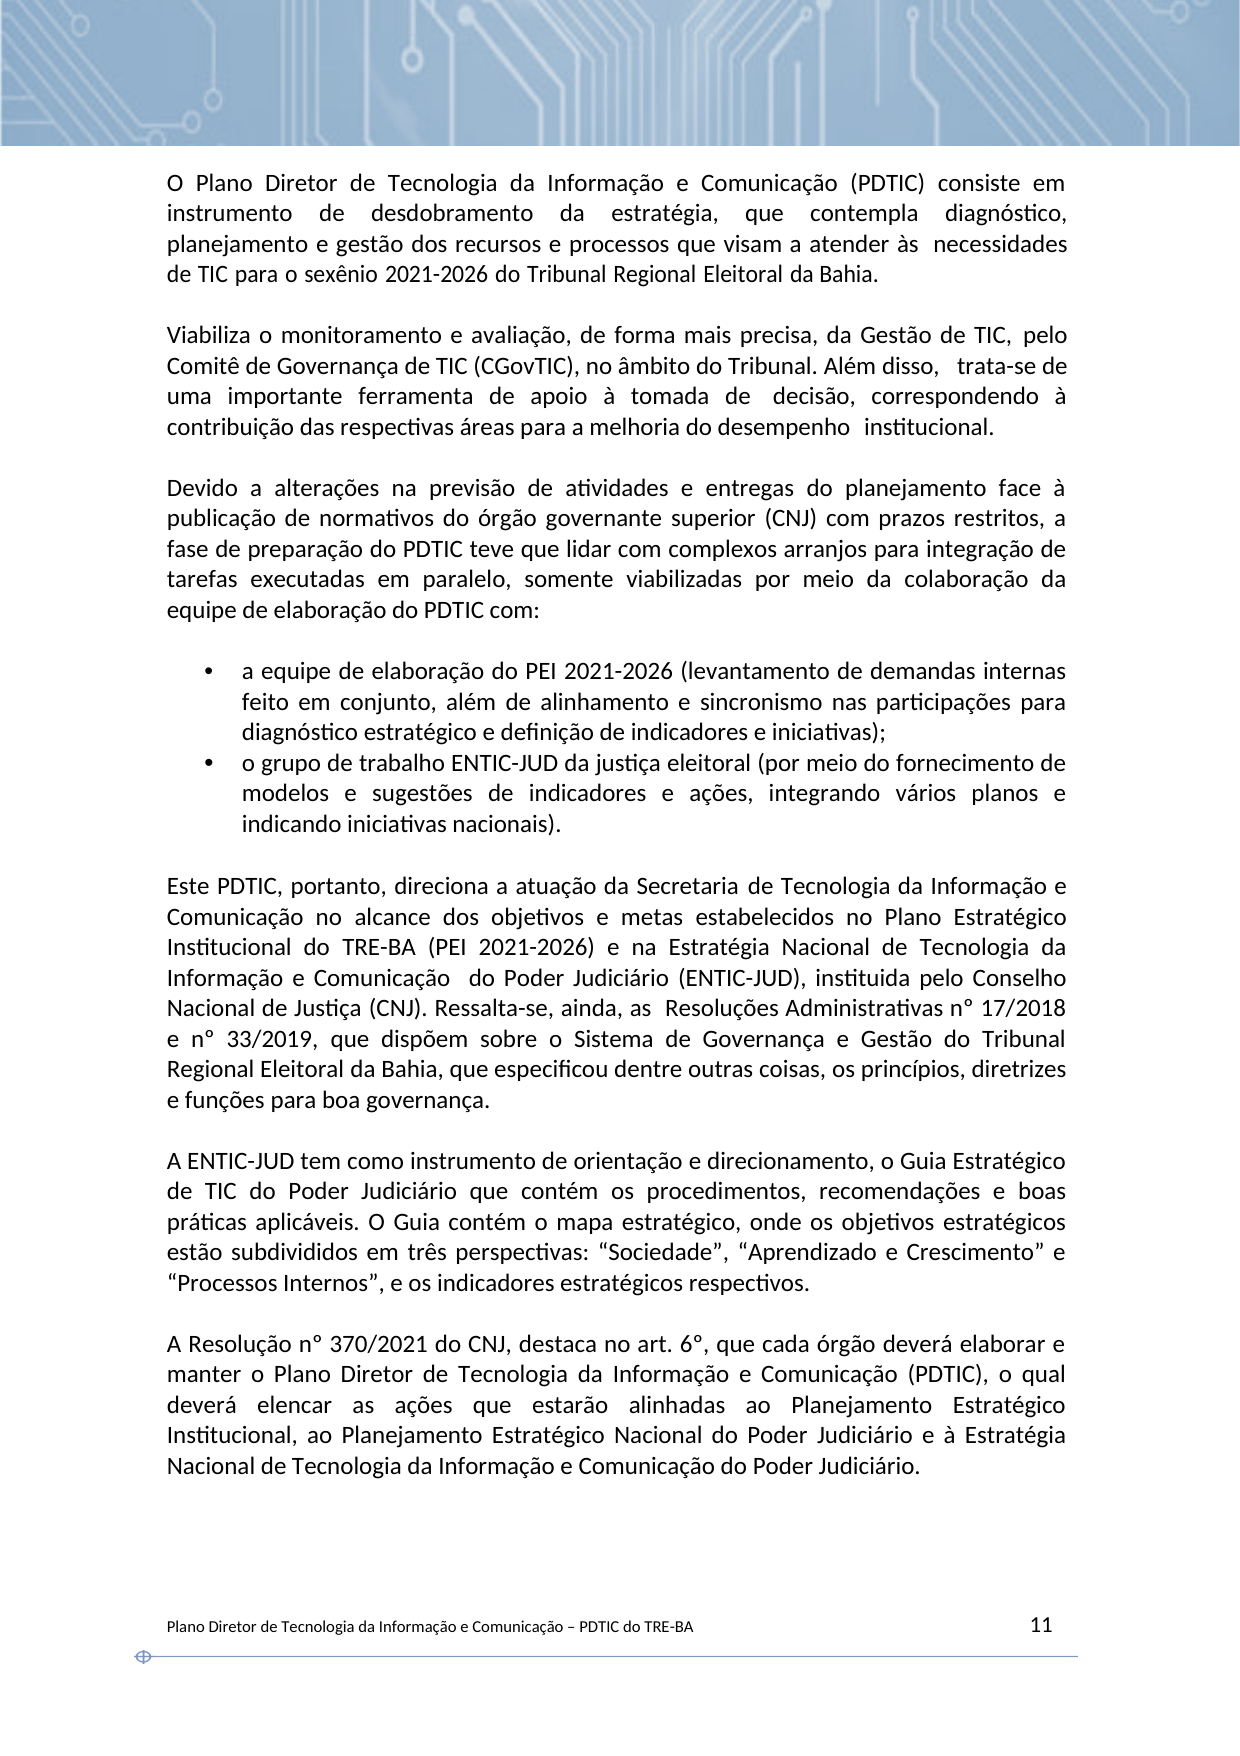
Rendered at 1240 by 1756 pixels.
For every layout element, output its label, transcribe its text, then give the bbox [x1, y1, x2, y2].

list a equipe de elaboração do PEI 2021-2026 (levantamento de demandas internas feito em conjunto, além de alinhamento e sincronismo nas participações para diagnóstico estratégico e definição de indicadores e iniciativas); [204, 655, 1067, 747]
picture [134, 1650, 1078, 1664]
list o grupo de trabalho ENTIC-JUD da justiça eleitoral (por meio do fornecimento de modelos e sugestões de indicadores e ações, integrando vários planos e indicando iniciativas nacionais). [204, 747, 1067, 838]
text Viabiliza o monitoramento e avaliação, de forma mais precisa, da Gestão de TIC, pelo Comitê de Governança de TIC (CGovTIC), no âmbito do Tribunal. Além disso, trata-se de uma importante ferramenta de apoio à tomada de decisão, correspondendo à contribuição das respectivas áreas para a melhoria do desempenho institucional. [167, 319, 1067, 442]
text O Plano Diretor de Tecnologia da Informação e Comunicação (PDTIC) consiste em instrumento de desdobramento da estratégia, que contempla diagnóstico, planejamento e gestão dos recursos e processos que visam a atender às necessidades de TIC para o sexênio 2021-2026 do Tribunal Regional Eleitoral da Bahia. [167, 167, 1067, 289]
text Devido a alterações na previsão de atividades e entregas do planejamento face à publicação de normativos do órgão governante superior (CNJ) com prazos restritos, a fase de preparação do PDTIC teve que lidar com complexos arranjos para integração de tarefas executadas em paralelo, somente viabilizadas por meio da colaboração da equipe de elaboração do PDTIC com: [167, 472, 1067, 625]
picture [0, 0, 1240, 146]
text A ENTIC-JUD tem como instrumento de orientação e direcionamento, o Guia Estratégico de TIC do Poder Judiciário que contém os procedimentos, recomendações e boas práticas aplicáveis. O Guia contém o mapa estratégico, onde os objetivos estratégicos estão subdivididos em três perspectivas: “Sociedade”, “Aprendizado e Crescimento” e “Processos Internos”, e os indicadores estratégicos respectivos. [167, 1145, 1067, 1298]
text Este PDTIC, portanto, direciona a atuação da Secretaria de Tecnologia da Informação e Comunicação no alcance dos objetivos e metas estabelecidos no Plano Estratégico Institucional do TRE-BA (PEI 2021-2026) e na Estratégia Nacional de Tecnologia da Informação e Comunicação do Poder Judiciário (ENTIC-JUD), instituida pelo Conselho Nacional de Justiça (CNJ). Ressalta-se, ainda, as Resoluções Administrativas nº 17/2018 e nº 33/2019, que dispõem sobre o Sistema de Governança e Gestão do Tribunal Regional Eleitoral da Bahia, que especificou dentre outras coisas, os princípios, diretrizes e funções para boa governança. [167, 870, 1067, 1114]
text A Resolução nº 370/2021 do CNJ, destaca no art. 6º, que cada órgão deverá elaborar e manter o Plano Diretor de Tecnologia da Informação e Comunicação (PDTIC), o qual deverá elencar as ações que estarão alinhadas ao Planejamento Estratégico Institucional, ao Planejamento Estratégico Nacional do Poder Judiciário e à Estratégia Nacional de Tecnologia da Informação e Comunicação do Poder Judiciário. [167, 1328, 1067, 1481]
